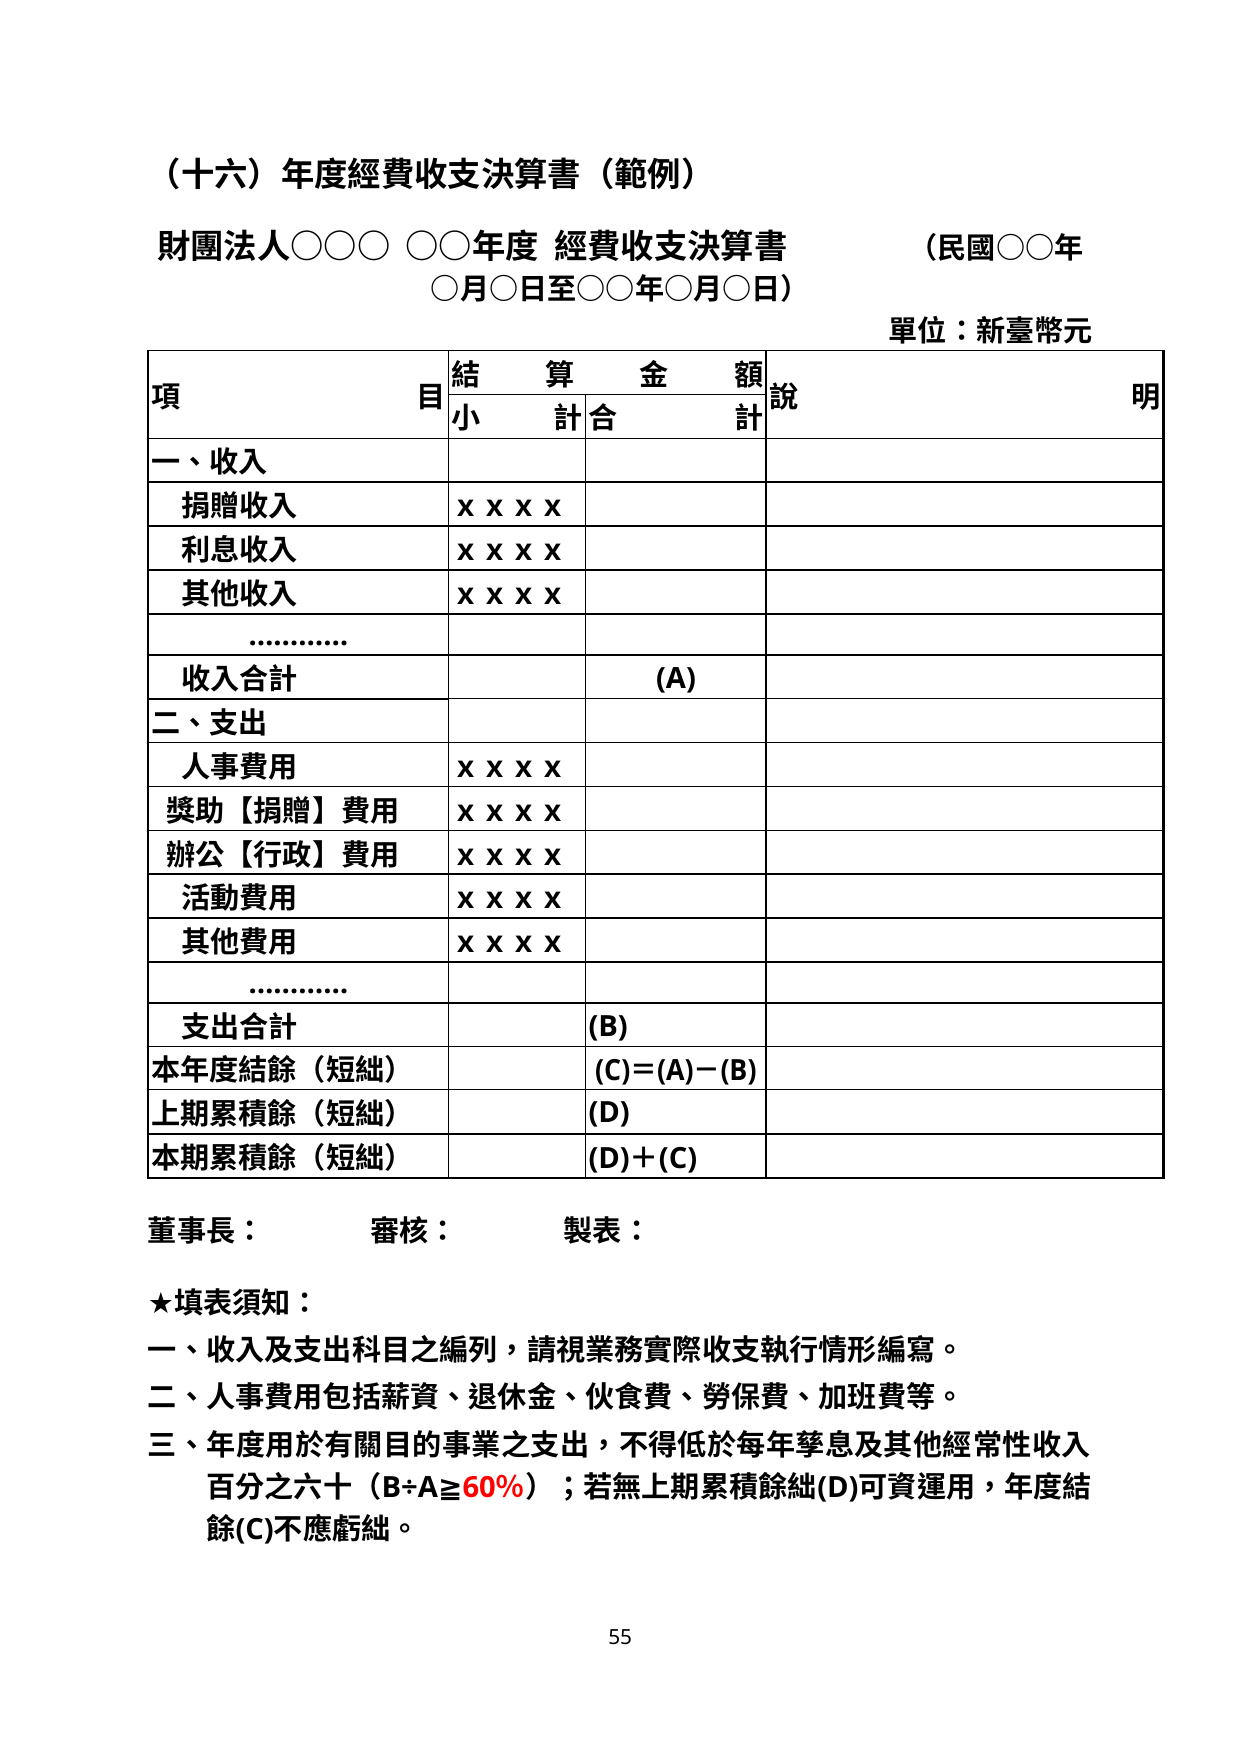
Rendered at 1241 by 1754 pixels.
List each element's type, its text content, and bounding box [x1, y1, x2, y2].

table_cell [767, 699, 1162, 742]
table_cell [586, 571, 765, 613]
table_cell [767, 743, 1162, 786]
table_cell [767, 527, 1162, 569]
table_cell [767, 615, 1162, 654]
text ★填表須知： [148, 1279, 1092, 1322]
table_cell 利息收入 [149, 527, 448, 569]
table_cell (D) [586, 1090, 765, 1133]
text 三、年度用於有關目的事業之支出，不得低於每年孳息及其他經常性收入百分之六十（B÷A≧60％）；若無上期累積餘絀(D)可資運用，年度結餘(C)不應虧絀。 [148, 1421, 1092, 1548]
table_cell (A) [586, 656, 765, 698]
table_cell [586, 439, 765, 481]
table_cell [767, 656, 1162, 698]
table_cell [449, 1004, 585, 1046]
table_cell (D)＋(C) [586, 1135, 765, 1177]
table_cell 捐贈收入 [149, 483, 448, 525]
table_cell [449, 615, 585, 654]
table_header 結算金額 [449, 351, 765, 393]
table_cell 二、支出 [149, 700, 448, 742]
table_cell 小計 [449, 395, 585, 437]
table_cell 收入合計 [149, 656, 448, 698]
table_cell [586, 963, 765, 1002]
table_cell [586, 615, 765, 654]
table_cell [767, 1090, 1162, 1133]
table_header 說明 [767, 351, 1162, 437]
table_cell 人事費用 [149, 743, 448, 786]
table_cell ｘｘｘｘ [449, 919, 585, 961]
table_cell [586, 831, 765, 873]
table_cell ………… [149, 963, 448, 1002]
table_cell [767, 571, 1162, 613]
table_cell ｘｘｘｘ [449, 831, 585, 873]
table_cell [586, 743, 765, 786]
table_cell [449, 1135, 585, 1177]
table_cell [586, 919, 765, 961]
table_cell 辦公【行政】費用 [149, 831, 448, 873]
table_cell 其他費用 [149, 919, 448, 961]
table_cell [767, 1135, 1162, 1177]
table_cell [449, 963, 585, 1002]
text 二、人事費用包括薪資、退休金、伙食費、勞保費、加班費等。 [148, 1374, 1092, 1416]
table_cell [586, 875, 765, 917]
table_cell ｘｘｘｘ [449, 743, 585, 786]
text 董事長： 審核： 製表： [148, 1208, 1092, 1250]
table_cell ｘｘｘｘ [449, 527, 585, 569]
text （十六）年度經費收支決算書（範例） [148, 147, 1092, 196]
text 單位：新臺幣元 [731, 308, 1092, 350]
table_cell [586, 527, 765, 569]
table_cell [449, 656, 585, 698]
text 財團法人○○○ ○○年度 經費收支決算書 （民國○○年○月○日至○○年○月○日） [148, 225, 1092, 308]
table_cell [767, 787, 1162, 829]
table_cell 活動費用 [149, 875, 448, 917]
table_cell [767, 831, 1162, 873]
table_cell ｘｘｘｘ [449, 787, 585, 829]
table_cell 上期累積餘（短絀） [149, 1090, 448, 1133]
table_cell [767, 483, 1162, 525]
table_cell [767, 439, 1162, 481]
table_cell (B) [586, 1004, 765, 1046]
table_cell ｘｘｘｘ [449, 483, 585, 525]
table_cell [767, 875, 1162, 917]
table_header 項目 [149, 351, 448, 437]
table_cell [449, 1047, 585, 1089]
table_cell 本年度結餘（短絀） [149, 1047, 448, 1089]
table_cell 本期累積餘（短絀） [149, 1135, 448, 1177]
table_cell [586, 787, 765, 829]
table_cell [767, 1047, 1162, 1089]
table_cell [767, 1004, 1162, 1046]
table_cell 一、收入 [149, 439, 448, 481]
table_cell [449, 439, 585, 481]
table_cell 支出合計 [149, 1004, 448, 1046]
table_cell 獎助【捐贈】費用 [149, 787, 448, 829]
table_cell [586, 483, 765, 525]
table_cell [449, 699, 585, 742]
table_cell ｘｘｘｘ [449, 571, 585, 613]
table_cell 其他收入 [149, 571, 448, 613]
table_cell ………… [149, 615, 448, 654]
table_cell [449, 1090, 585, 1133]
table_cell 合計 [586, 395, 765, 437]
table_cell [586, 699, 765, 742]
text 一、收入及支出科目之編列，請視業務實際收支執行情形編寫。 [148, 1327, 1092, 1369]
table_cell [767, 963, 1162, 1002]
table_cell ｘｘｘｘ [449, 875, 585, 917]
table_cell [767, 919, 1162, 961]
table_cell (C)＝(A)－(B) [586, 1047, 765, 1089]
